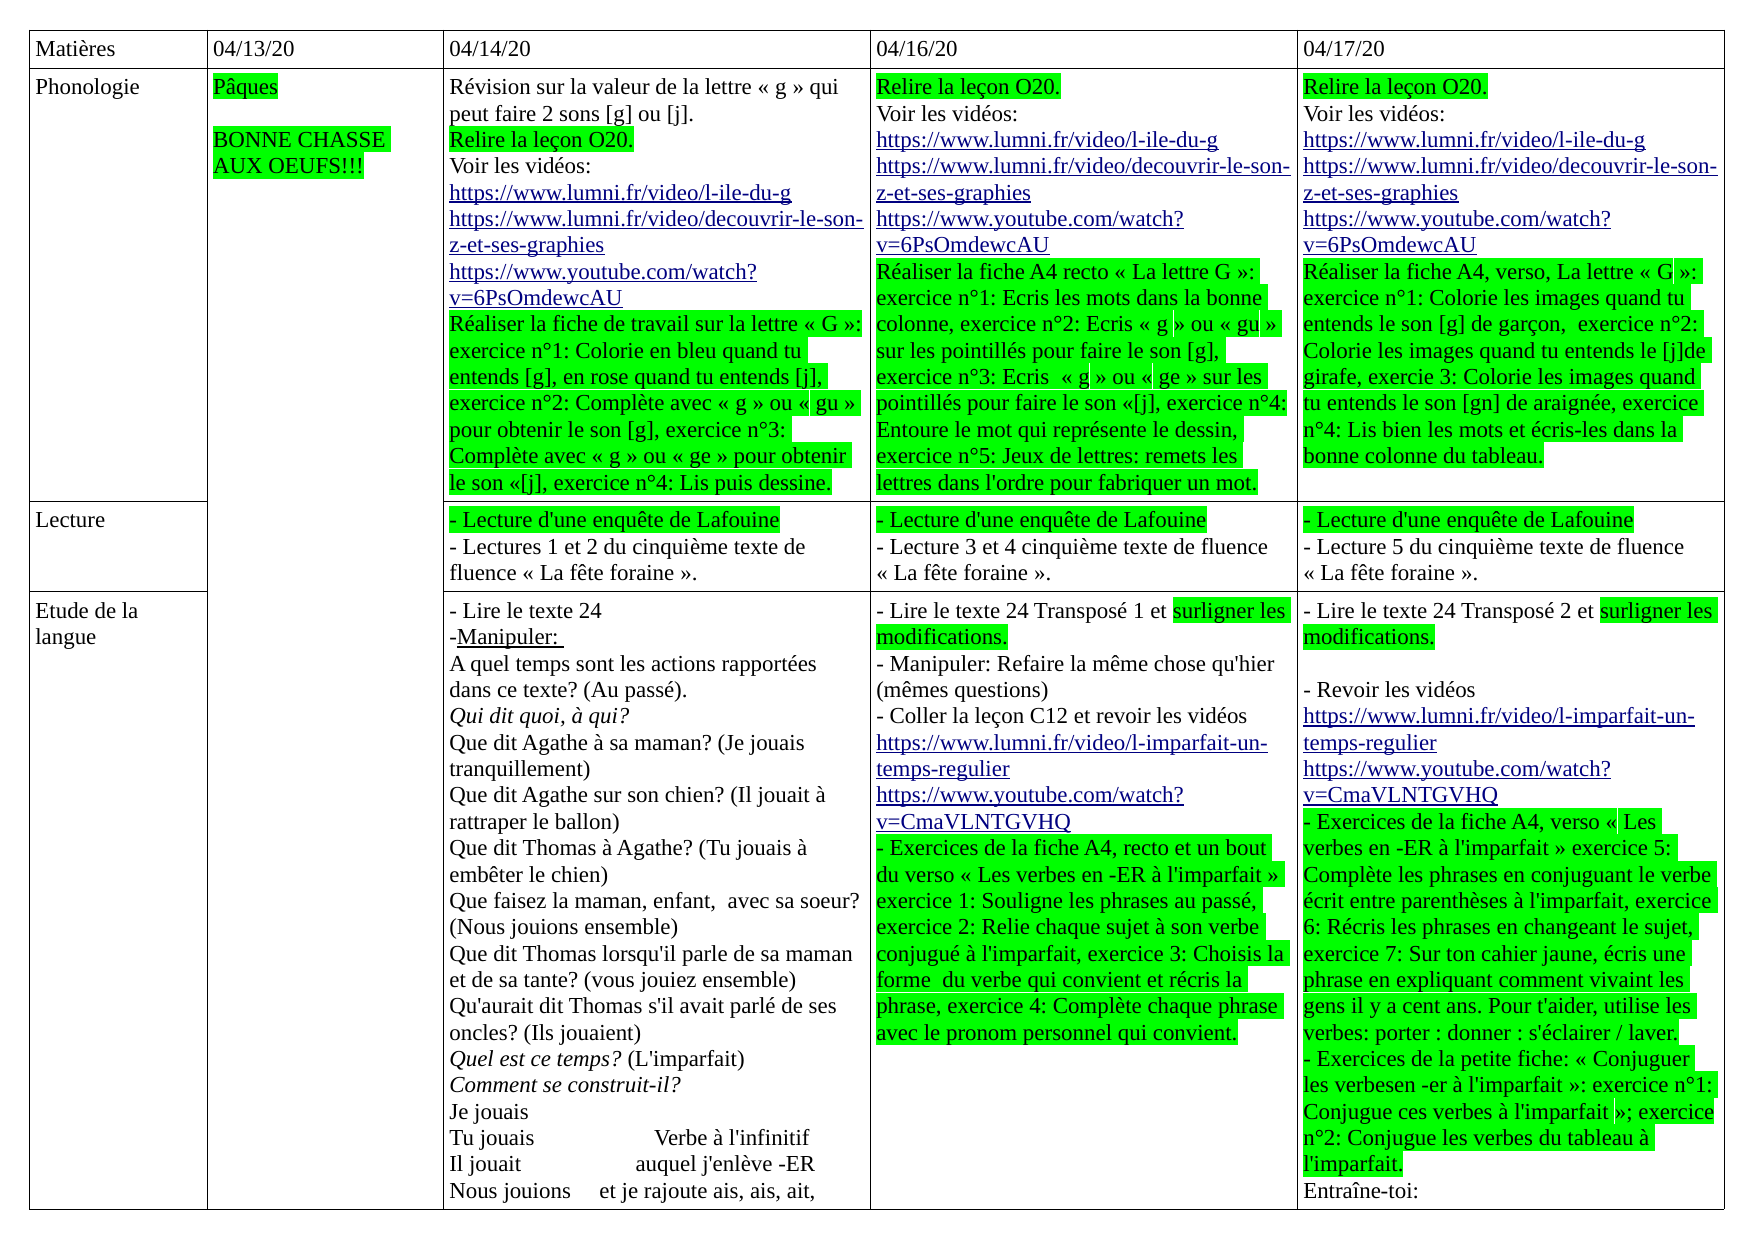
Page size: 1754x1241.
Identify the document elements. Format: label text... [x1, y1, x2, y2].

table_header 16/04/20 [871, 31, 1297, 67]
table_cell - Lecture d'une enquête de Lafouine - Lecture 5 du cinquième texte de fluence « La fête foraine ». [1298, 502, 1724, 591]
table_cell Relire la leçon O20. Voir les vidéos: https://www.lumni.fr/video/l-ile-du-g https://www.lumni.fr/video/decouvrir-le-son-z-et-ses-graphies https://www.youtube.com/watch?v=6PsOmdewcAU Réaliser la fiche A4 recto « La lettre G »: exercice n°1: Ecris les mots dans la bonne colonne, exercice n°2: Ecris « g » ou « gu » sur les pointillés pour faire le son [g], exercice n°3: Ecris « g » ou « ge » sur les pointillés pour faire le son «[j], exercice n°4: Entoure le mot qui représente le dessin, exercice n°5: Jeux de lettres: remets les lettres dans l'ordre pour fabriquer un mot. [871, 69, 1297, 501]
table_header 14/04/20 [444, 31, 870, 67]
table_cell - Lecture d'une enquête de Lafouine - Lecture 3 et 4 cinquième texte de fluence « La fête foraine ». [871, 502, 1297, 591]
table_cell - Lecture d'une enquête de Lafouine - Lectures 1 et 2 du cinquième texte de fluence « La fête foraine ». [444, 502, 870, 591]
table_cell - Lire le texte 24 Transposé 1 et surligner les modifications. - Manipuler: Refaire la même chose qu'hier (mêmes questions) - Coller la leçon C12 et revoir les vidéos https://www.lumni.fr/video/l-imparfait-un-temps-regulier https://www.youtube.com/watch?v=CmaVLNTGVHQ - Exercices de la fiche A4, recto et un bout du verso « Les verbes en -ER à l'imparfait » exercice 1: Souligne les phrases au passé, exercice 2: Relie chaque sujet à son verbe conjugué à l'imparfait, exercice 3: Choisis la forme du verbe qui convient et récris la phrase, exercice 4: Complète chaque phrase avec le pronom personnel qui convient. [871, 592, 1297, 1209]
table_cell Pâques BONNE CHASSE AUX OEUFS!!! [208, 69, 443, 1209]
table_cell - Lire le texte 24 Transposé 2 et surligner les modifications. - Revoir les vidéos https://www.lumni.fr/video/l-imparfait-un-temps-regulier https://www.youtube.com/watch?v=CmaVLNTGVHQ - Exercices de la fiche A4, verso « Les verbes en -ER à l'imparfait » exercice 5: Complète les phrases en conjuguant le verbe écrit entre parenthèses à l'imparfait, exercice 6: Récris les phrases en changeant le sujet, exercice 7: Sur ton cahier jaune, écris une phrase en expliquant comment vivaint les gens il y a cent ans. Pour t'aider, utilise les verbes: porter : donner : s'éclairer / laver. - Exercices de la petite fiche: « Conjuguer les verbesen -er à l'imparfait »: exercice n°1: Conjugue ces verbes à l'imparfait »; exercice n°2: Conjugue les verbes du tableau à l'imparfait. Entraîne-toi: [1298, 592, 1724, 1209]
table_cell Révision sur la valeur de la lettre « g » qui peut faire 2 sons [g] ou [j]. Relire la leçon O20. Voir les vidéos: https://www.lumni.fr/video/l-ile-du-g https://www.lumni.fr/video/decouvrir-le-son-z-et-ses-graphies https://www.youtube.com/watch?v=6PsOmdewcAU Réaliser la fiche de travail sur la lettre « G »: exercice n°1: Colorie en bleu quand tu entends [g], en rose quand tu entends [j], exercice n°2: Complète avec « g » ou « gu » pour obtenir le son [g], exercice n°3: Complète avec « g » ou « ge » pour obtenir le son «[j], exercice n°4: Lis puis dessine. [444, 69, 870, 501]
table_cell Etude de la langue [30, 592, 207, 1209]
table_cell Lecture [30, 502, 207, 591]
table_cell - Lire le texte 24 -Manipuler: A quel temps sont les actions rapportées dans ce texte? (Au passé). Qui dit quoi, à qui? Que dit Agathe à sa maman? (Je jouais tranquillement) Que dit Agathe sur son chien? (Il jouait à rattraper le ballon) Que dit Thomas à Agathe? (Tu jouais à embêter le chien) Que faisez la maman, enfant, avec sa soeur? (Nous jouions ensemble) Que dit Thomas lorsqu'il parle de sa maman et de sa tante? (vous jouiez ensemble) Qu'aurait dit Thomas s'il avait parlé de ses oncles? (Ils jouaient) Quel est ce temps? (L'imparfait) Comment se construit-il? Je jouais Tu jouais Verbe à l'infinitif Il jouait auquel j'enlève -ER Nous jouions et je rajoute ais, ais, ait, [444, 592, 870, 1209]
table_cell Phonologie [30, 69, 207, 501]
table_cell Relire la leçon O20. Voir les vidéos: https://www.lumni.fr/video/l-ile-du-g https://www.lumni.fr/video/decouvrir-le-son-z-et-ses-graphies https://www.youtube.com/watch?v=6PsOmdewcAU Réaliser la fiche A4, verso, La lettre « G »: exercice n°1: Colorie les images quand tu entends le son [g] de garçon, exercice n°2: Colorie les images quand tu entends le [j]de girafe, exercie 3: Colorie les images quand tu entends le son [gn] de araignée, exercice n°4: Lis bien les mots et écris-les dans la bonne colonne du tableau. [1298, 69, 1724, 501]
table_header 17/04/20 [1298, 31, 1724, 67]
table_header Matières [30, 31, 207, 67]
table_header 13/04/20 [208, 31, 443, 67]
